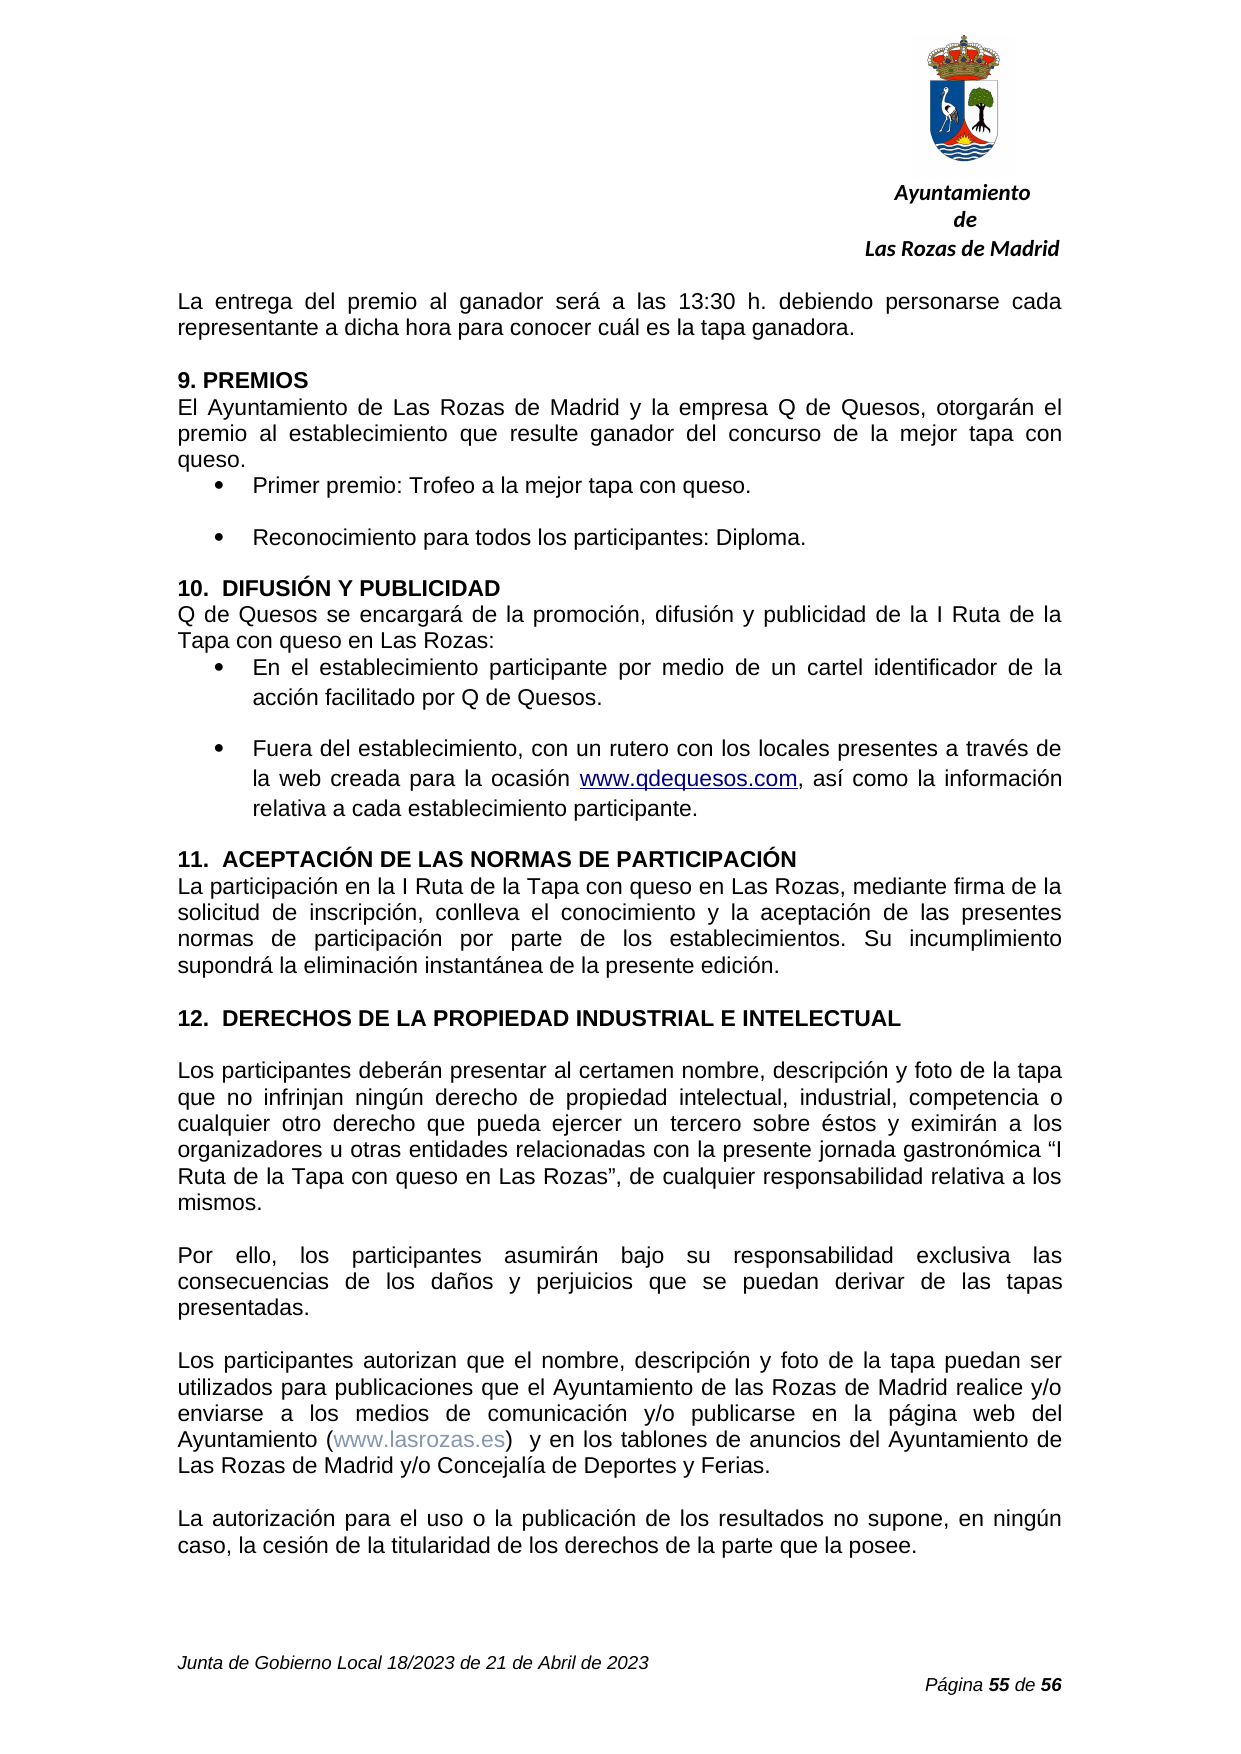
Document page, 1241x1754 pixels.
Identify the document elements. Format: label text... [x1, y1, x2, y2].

list Reconocimiento para todos los participantes: Diploma. [215, 523, 1063, 550]
text La entrega del premio al ganador será a las 13:30 h. debiendo personarse cada representante a dicha hora para conocer cuál es la tapa ganadora. [177, 288, 1063, 341]
list Primer premio: Trofeo a la mejor tapa con queso. [215, 472, 1063, 499]
list En el establecimiento participante por medio de un cartel identificador de la acción facilitado por Q de Quesos. [215, 654, 1063, 710]
text Los participantes autorizan que el nombre, descripción y foto de la tapa puedan ser utilizados para publicaciones que el Ayuntamiento de las Rozas de Madrid realice y/o enviarse a los medios de comunicación y/o publicarse en la página web del Ayuntamiento (www.lasrozas.es) y en los tablones de anuncios del Ayuntamiento de Las Rozas de Madrid y/o Concejalía de Deportes y Ferias. [177, 1347, 1063, 1479]
text 10. DIFUSIÓN Y PUBLICIDAD [177, 574, 1063, 601]
text 9. PREMIOS [177, 367, 1063, 393]
text Por ello, los participantes asumirán bajo su responsabilidad exclusiva las consecuencias de los daños y perjuicios que se puedan derivar de las tapas presentadas. [177, 1242, 1063, 1321]
text El Ayuntamiento de Las Rozas de Madrid y la empresa Q de Quesos, otorgarán el premio al establecimiento que resulte ganador del concurso de la mejor tapa con queso. [177, 393, 1063, 472]
text Q de Quesos se encargará de la promoción, difusión y publicidad de la I Ruta de la Tapa con queso en Las Rozas: [177, 601, 1063, 654]
list Fuera del establecimiento, con un rutero con los locales presentes a través de la web creada para la ocasión www.qdequesos.com, así como la información relativa a cada establecimiento participante. [215, 735, 1063, 822]
text 12. DERECHOS DE LA PROPIEDAD INDUSTRIAL E INTELECTUAL [177, 1004, 1063, 1031]
text La participación en la I Ruta de la Tapa con queso en Las Rozas, mediante firma de la solicitud de inscripción, conlleva el conocimiento y la aceptación de las presentes normas de participación por parte de los establecimientos. Su incumplimiento supondrá la eliminación instantánea de la presente edición. [177, 873, 1063, 978]
text Los participantes deberán presentar al certamen nombre, descripción y foto de la tapa que no infrinjan ningún derecho de propiedad intelectual, industrial, competencia o cualquier otro derecho que pueda ejercer un tercero sobre éstos y eximirán a los organizadores u otras entidades relacionadas con la presente jornada gastronómica “I Ruta de la Tapa con queso en Las Rozas”, de cualquier responsabilidad relativa a los mismos. [177, 1057, 1063, 1215]
text 11. ACEPTACIÓN DE LAS NORMAS DE PARTICIPACIÓN [177, 846, 1063, 873]
text La autorización para el uso o la publicación de los resultados no supone, en ningún caso, la cesión de la titularidad de los derechos de la parte que la posee. [177, 1505, 1063, 1558]
